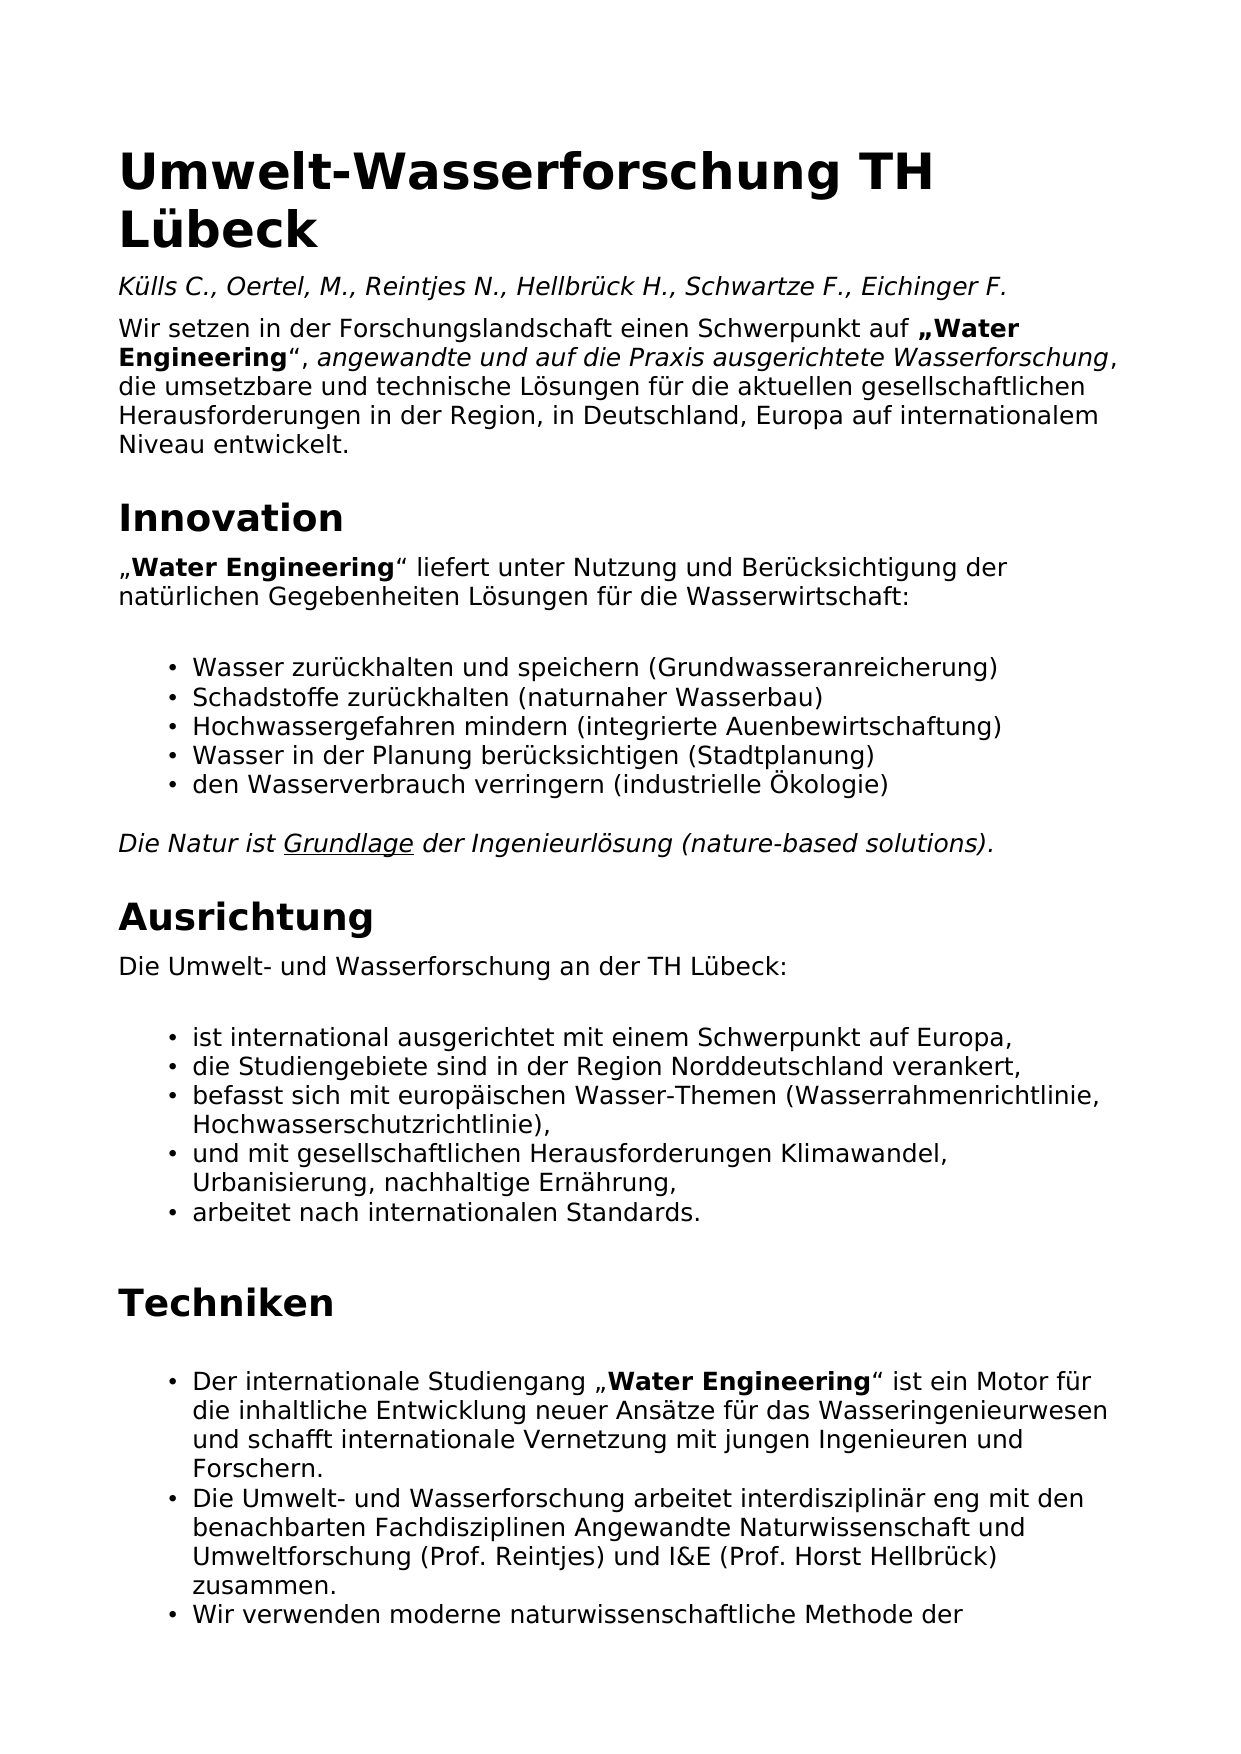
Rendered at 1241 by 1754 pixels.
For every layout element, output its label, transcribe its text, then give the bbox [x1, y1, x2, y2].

subtitle Umwelt-Wasserforschung TH Lübeck [118, 143, 1122, 259]
text Die Umwelt- und Wasserforschung an der TH Lübeck: [118, 952, 1122, 981]
list Die Umwelt- und Wasserforschung arbeitet interdisziplinär eng mit den benachbarten Fachdisziplinen Angewandte Naturwissenschaft und Umweltforschung (Prof. Reintjes) und I&E (Prof. Horst Hellbrück) zusammen. [177, 1484, 1122, 1600]
list befasst sich mit europäischen Wasser-Themen (Wasserrahmenrichtlinie, Hochwasserschutzrichtlinie), [177, 1081, 1122, 1139]
list Wasser in der Planung berücksichtigen (Stadtplanung) [177, 741, 1122, 770]
list Hochwassergefahren mindern (integrierte Auenbewirtschaftung) [177, 712, 1122, 741]
text Die Natur ist Grundlage der Ingenieurlösung (nature-based solutions). [118, 829, 1122, 858]
text Külls C., Oertel, M., Reintjes N., Hellbrück H., Schwartze F., Eichinger F. [118, 272, 1122, 301]
subtitle Innovation [118, 497, 1122, 541]
text Wir setzen in der Forschungslandschaft einen Schwerpunkt auf „Water Engineering“, angewandte und auf die Praxis ausgerichtete Wasserforschung, die umsetzbare und technische Lösungen für die aktuellen gesellschaftlichen Herausforderungen in der Region, in Deutschland, Europa auf internationalem Niveau entwickelt. [118, 314, 1122, 459]
list den Wasserverbrauch verringern (industrielle Ökologie) [177, 770, 1122, 799]
list Wir verwenden moderne naturwissenschaftliche Methode der [177, 1600, 1122, 1629]
list ist international ausgerichtet mit einem Schwerpunkt auf Europa, [177, 1023, 1122, 1052]
list und mit gesellschaftlichen Herausforderungen Klimawandel, Urbanisierung, nachhaltige Ernährung, [177, 1139, 1122, 1198]
list Schadstoffe zurückhalten (naturnaher Wasserbau) [177, 683, 1122, 712]
list Der internationale Studiengang „Water Engineering“ ist ein Motor für die inhaltliche Entwicklung neuer Ansätze für das Wasseringenieurwesen und schafft internationale Vernetzung mit jungen Ingenieuren und Forschern. [177, 1367, 1122, 1484]
text „Water Engineering“ liefert unter Nutzung und Berücksichtigung der natürlichen Gegebenheiten Lösungen für die Wasserwirtschaft: [118, 553, 1122, 612]
list Wasser zurückhalten und speichern (Grundwasseranreicherung) [177, 653, 1122, 683]
list arbeitet nach internationalen Standards. [177, 1198, 1122, 1227]
subtitle Techniken [118, 1281, 1122, 1325]
subtitle Ausrichtung [118, 896, 1122, 939]
list die Studiengebiete sind in der Region Norddeutschland verankert, [177, 1052, 1122, 1081]
